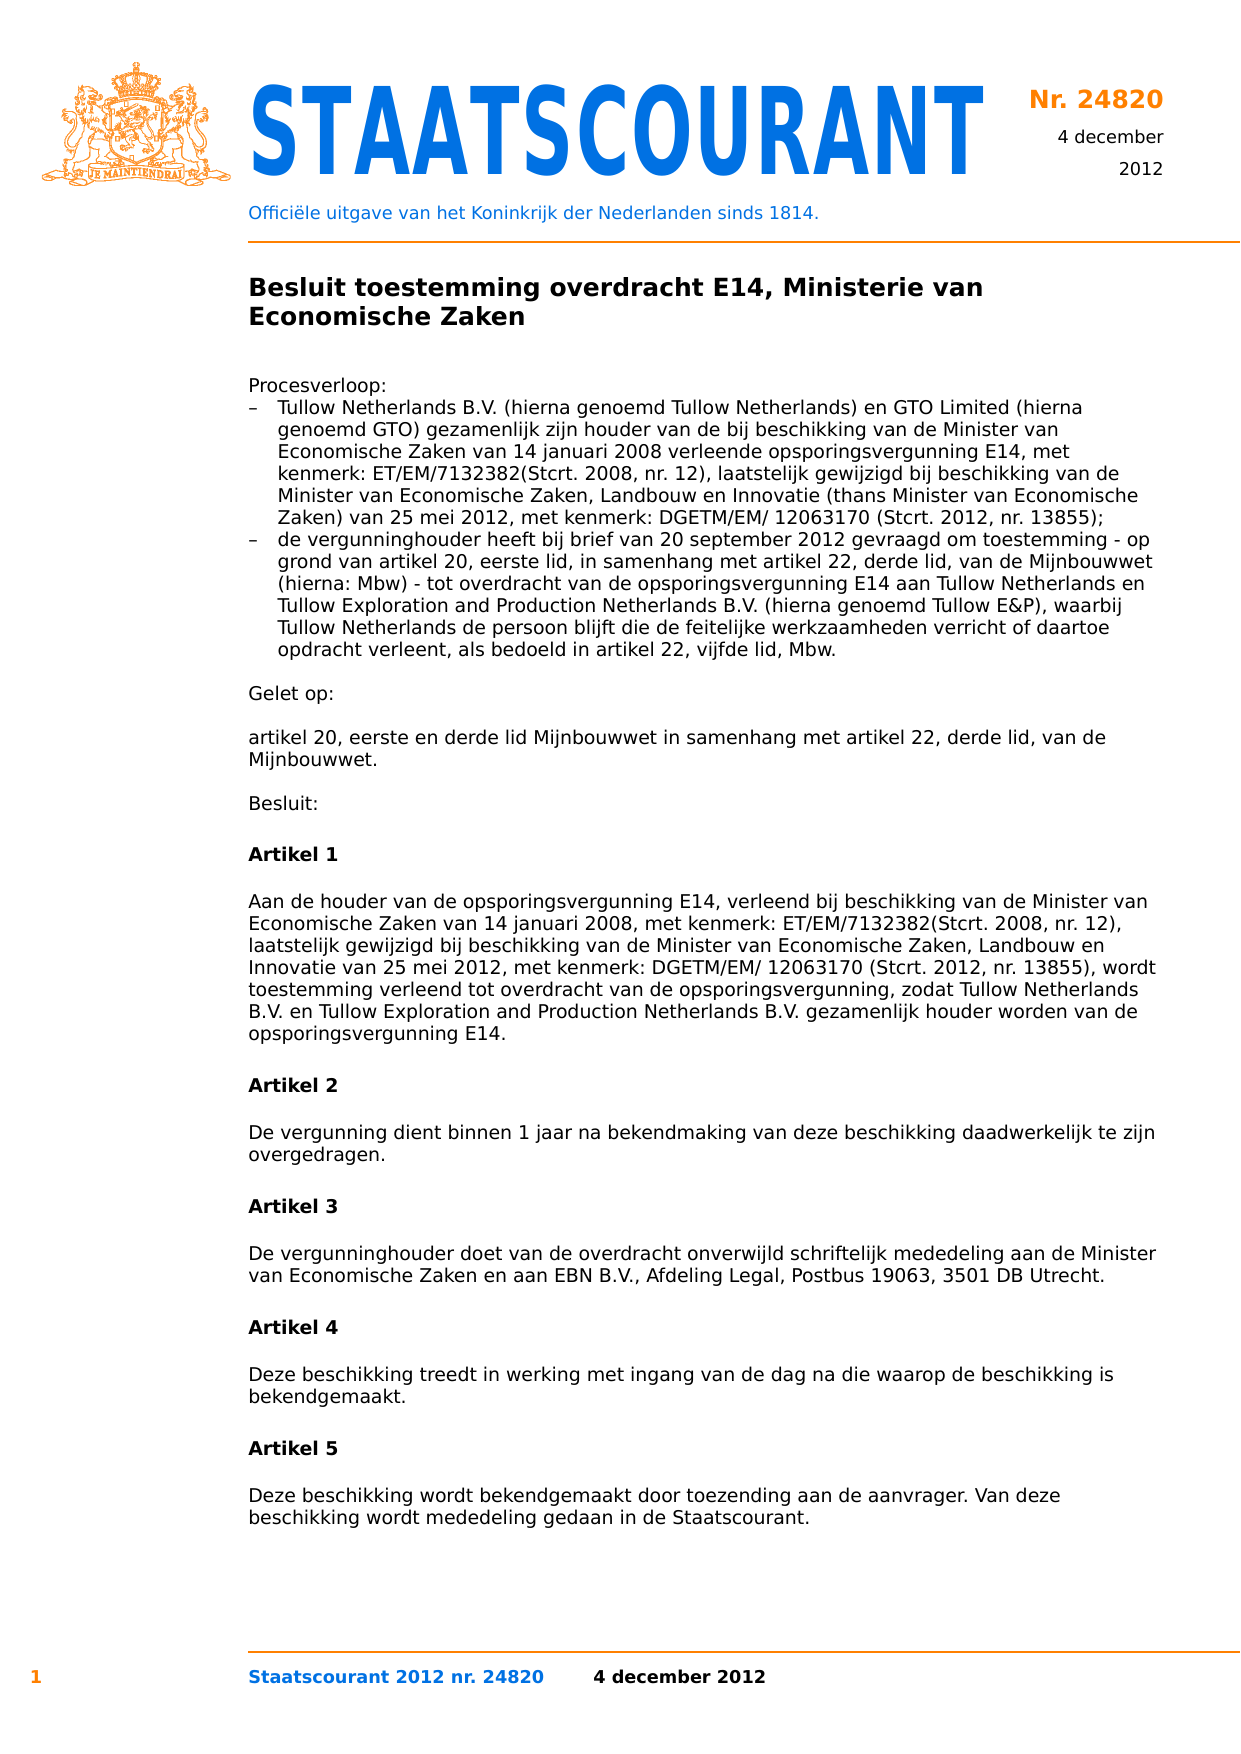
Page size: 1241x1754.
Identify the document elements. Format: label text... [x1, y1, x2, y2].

text Aan de houder van de opsporingsvergunning E14, verleend bij beschikking van de Minister van Economische Zaken van 14 januari 2008, met kenmerk: ET/EM/7132382(Stcrt. 2008, nr. 12), laatstelijk gewijzigd bij beschikking van de Minister van Economische Zaken, Landbouw en Innovatie van 25 mei 2012, met kenmerk: DGETM/EM/ 12063170 (Stcrt. 2012, nr. 13855), wordt toestemming verleend tot overdracht van de opsporingsvergunning, zodat Tullow Netherlands B.V. en Tullow Exploration and Production Netherlands B.V. gezamenlijk houder worden van de opsporingsvergunning E14. [248, 891, 1163, 1045]
text – Tullow Netherlands B.V. (hierna genoemd Tullow Netherlands) en GTO Limited (hierna genoemd GTO) gezamenlijk zijn houder van de bij beschikking van de Minister van Economische Zaken van 14 januari 2008 verleende opsporingsvergunning E14, met kenmerk: ET/EM/7132382(Stcrt. 2008, nr. 12), laatstelijk gewijzigd bij beschikking van de Minister van Economische Zaken, Landbouw en Innovatie (thans Minister van Economische Zaken) van 25 mei 2012, met kenmerk: DGETM/EM/ 12063170 (Stcrt. 2012, nr. 13855); [248, 397, 1163, 529]
picture [41, 62, 231, 186]
text De vergunning dient binnen 1 jaar na bekendmaking van deze beschikking daadwerkelijk te zijn overgedragen. [248, 1122, 1163, 1166]
text Besluit: [248, 792, 1163, 814]
text artikel 20, eerste en derde lid Mijnbouwwet in samenhang met artikel 22, derde lid, van de Mijnbouwwet. [248, 727, 1163, 771]
table_cell Officiële uitgave van het Koninkrijk der Nederlanden sinds 1814. [248, 203, 1240, 241]
text – de vergunninghouder heeft bij brief van 20 september 2012 gevraagd om toestemming - op grond van artikel 20, eerste lid, in samenhang met artikel 22, derde lid, van de Mijnbouwwet (hierna: Mbw) - tot overdracht van de opsporingsvergunning E14 aan Tullow Netherlands en Tullow Exploration and Production Netherlands B.V. (hierna genoemd Tullow E&P), waarbij Tullow Netherlands de persoon blijft die de feitelijke werkzaamheden verricht of daartoe opdracht verleent, als bedoeld in artikel 22, vijfde lid, Mbw. [248, 529, 1163, 661]
text Deze beschikking wordt bekendgemaakt door toezending aan de aanvrager. Van deze beschikking wordt mededeling gedaan in de Staatscourant. [248, 1485, 1163, 1529]
table_header Nr. 24820 [998, 62, 1240, 121]
table_cell 4 december [998, 121, 1240, 153]
text Deze beschikking treedt in werking met ingang van de dag na die waarop de beschikking is bekendgemaakt. [248, 1364, 1163, 1408]
table_header STAATSCOURANT [248, 62, 998, 203]
subtitle Artikel 2 [248, 1075, 1163, 1097]
subtitle Artikel 1 [248, 844, 1163, 866]
subtitle Besluit toestemming overdracht E14, Ministerie van Economische Zaken [248, 273, 1163, 331]
table_cell 2012 [998, 153, 1240, 203]
text De vergunninghouder doet van de overdracht onverwijld schriftelijk mededeling aan de Minister van Economische Zaken en aan EBN B.V., Afdeling Legal, Postbus 19063, 3501 DB Utrecht. [248, 1243, 1163, 1287]
text Gelet op: [248, 683, 1163, 705]
subtitle Artikel 5 [248, 1438, 1163, 1460]
subtitle Artikel 3 [248, 1196, 1163, 1218]
table_header [25, 62, 248, 241]
text Procesverloop: [248, 375, 1163, 397]
subtitle Artikel 4 [248, 1317, 1163, 1339]
